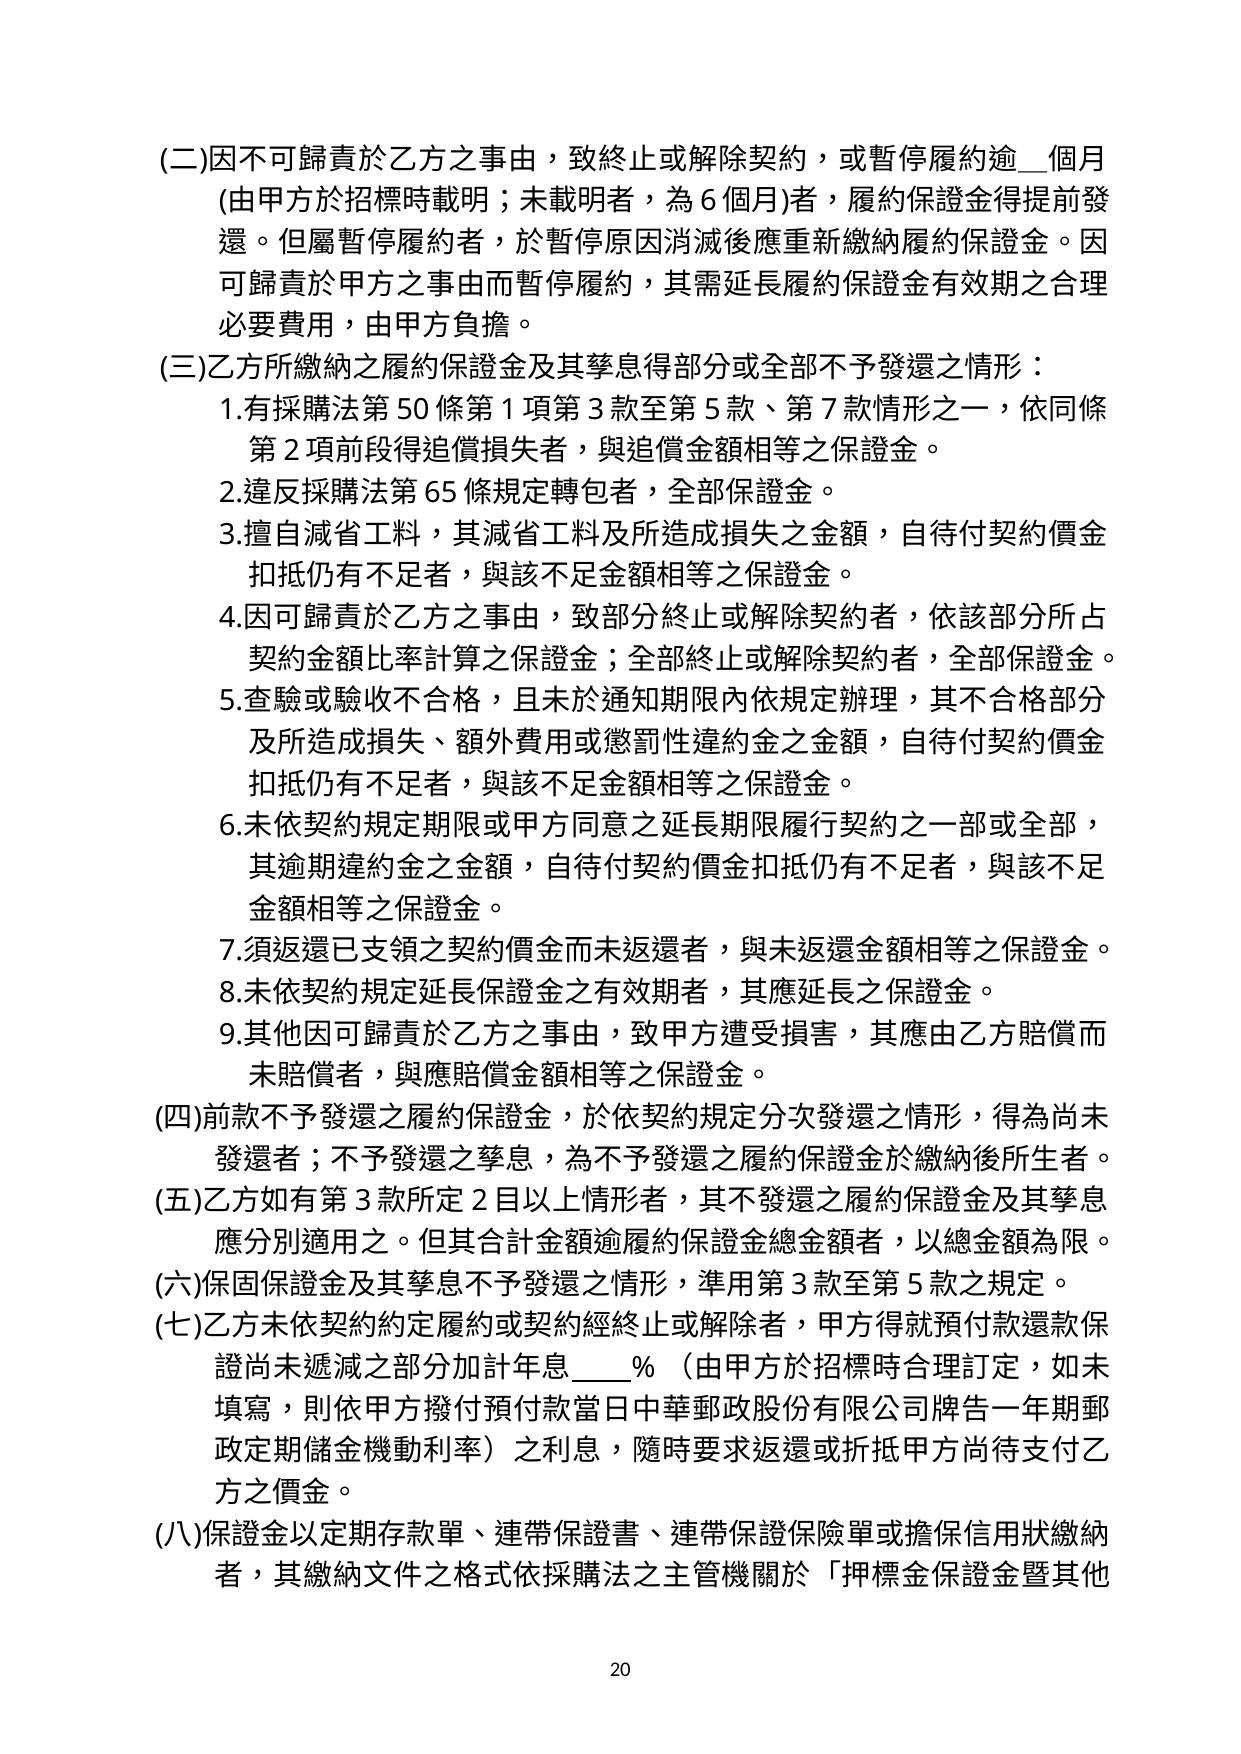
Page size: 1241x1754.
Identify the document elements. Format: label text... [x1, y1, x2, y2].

text 1.有採購法第50條第1項第3款至第5款、第7款情形之一，依同條第2項前段得追償損失者，與追償金額相等之保證金。 [218, 386, 1108, 469]
text (六)保固保證金及其孳息不予發還之情形，準用第3款至第5款之規定。 [155, 1261, 1110, 1302]
text 4.因可歸責於乙方之事由，致部分終止或解除契約者，依該部分所占契約金額比率計算之保證金；全部終止或解除契約者，全部保證金。 [218, 594, 1108, 677]
text (五)乙方如有第3款所定2目以上情形者，其不發還之履約保證金及其孳息應分別適用之。但其合計金額逾履約保證金總金額者，以總金額為限。 [155, 1177, 1110, 1261]
text (四)前款不予發還之履約保證金，於依契約規定分次發還之情形，得為尚未發還者；不予發還之孳息，為不予發還之履約保證金於繳納後所生者。 [155, 1094, 1110, 1177]
text (八)保證金以定期存款單、連帶保證書、連帶保證保險單或擔保信用狀繳納者，其繳納文件之格式依採購法之主管機關於「押標金保證金暨其他 [155, 1511, 1110, 1594]
text 7.須返還已支領之契約價金而未返還者，與未返還金額相等之保證金。 [218, 927, 1108, 969]
text 6.未依契約規定期限或甲方同意之延長期限履行契約之一部或全部，其逾期違約金之金額，自待付契約價金扣抵仍有不足者，與該不足金額相等之保證金。 [218, 802, 1108, 927]
text (七)乙方未依契約約定履約或契約經終止或解除者，甲方得就預付款還款保證尚未遞減之部分加計年息 % （由甲方於招標時合理訂定，如未填寫，則依甲方撥付預付款當日中華郵政股份有限公司牌告一年期郵政定期儲金機動利率）之利息，隨時要求返還或折抵甲方尚待支付乙方之價金。 [155, 1302, 1110, 1511]
text 9.其他因可歸責於乙方之事由，致甲方遭受損害，其應由乙方賠償而未賠償者，與應賠償金額相等之保證金。 [218, 1011, 1108, 1094]
text (三)乙方所繳納之履約保證金及其孳息得部分或全部不予發還之情形： [159, 344, 1110, 386]
text (二)因不可歸責於乙方之事由，致終止或解除契約，或暫停履約逾＿個月(由甲方於招標時載明；未載明者，為6個月)者，履約保證金得提前發還。但屬暫停履約者，於暫停原因消滅後應重新繳納履約保證金。因可歸責於甲方之事由而暫停履約，其需延長履約保證金有效期之合理必要費用，由甲方負擔。 [159, 136, 1110, 344]
text 3.擅自減省工料，其減省工料及所造成損失之金額，自待付契約價金扣抵仍有不足者，與該不足金額相等之保證金。 [218, 511, 1108, 594]
text 2.違反採購法第65條規定轉包者，全部保證金。 [218, 469, 1108, 511]
text 5.查驗或驗收不合格，且未於通知期限內依規定辦理，其不合格部分及所造成損失、額外費用或懲罰性違約金之金額，自待付契約價金扣抵仍有不足者，與該不足金額相等之保證金。 [218, 677, 1108, 802]
text 8.未依契約規定延長保證金之有效期者，其應延長之保證金。 [218, 969, 1108, 1011]
